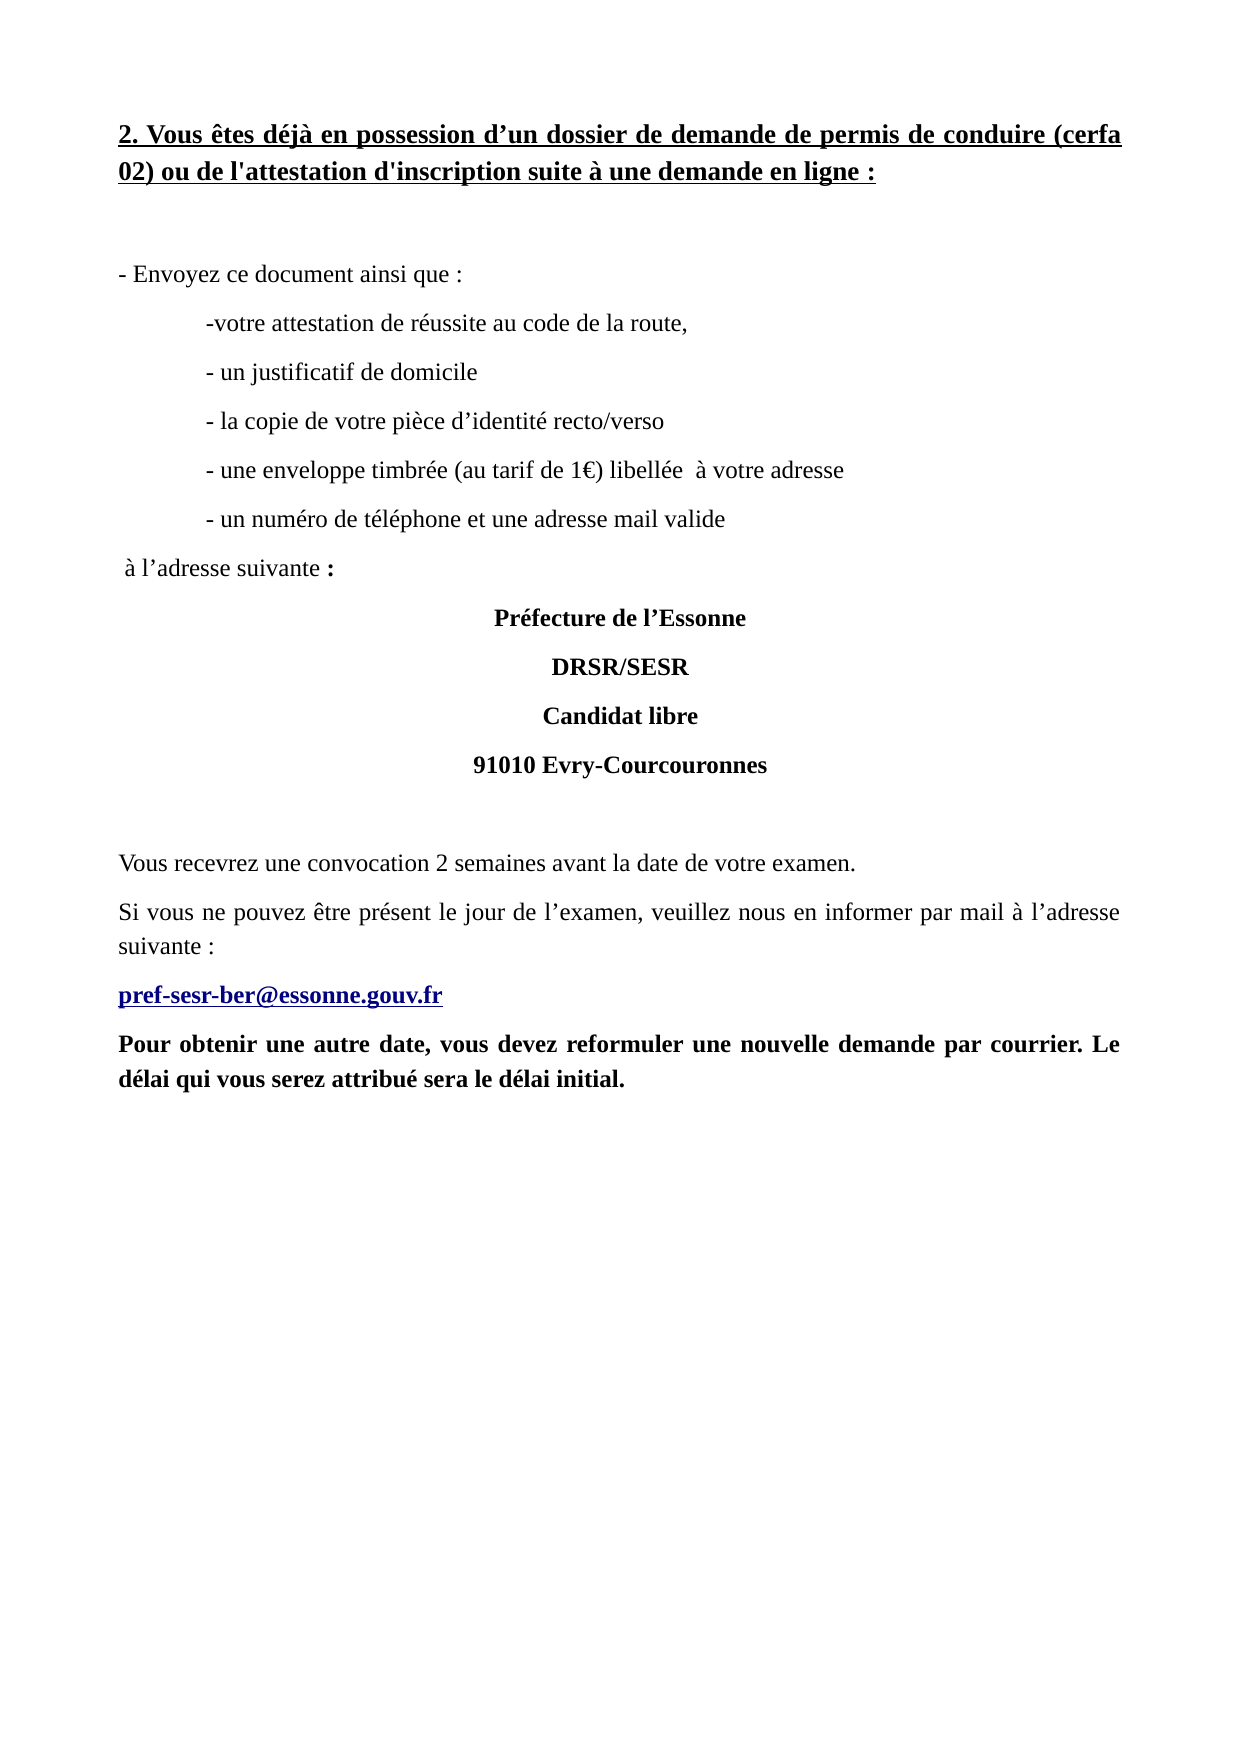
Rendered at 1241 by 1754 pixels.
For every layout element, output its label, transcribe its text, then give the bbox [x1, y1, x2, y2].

text DRSR/SESR [118, 652, 1122, 680]
text Pour obtenir une autre date, vous devez reformuler une nouvelle demande par courrier. Le délai qui vous serez attribué sera le délai initial. [118, 1029, 1122, 1093]
text - la copie de votre pièce d’identité recto/verso [118, 406, 1122, 435]
text pref-sesr-ber@essonne.gouv.fr [118, 981, 1122, 1009]
text 91010 Evry-Courcouronnes [118, 750, 1122, 778]
text 2. Vous êtes déjà en possession d’un dossier de demande de permis de conduire (cerfa [118, 118, 1122, 145]
text 02) ou de l'attestation d'inscription suite à une demande en ligne : [118, 147, 1122, 187]
text Si vous ne pouvez être présent le jour de l’examen, veuillez nous en informer par mail à l’adresse suivante : [118, 897, 1122, 960]
text - un justificatif de domicile [118, 357, 1122, 386]
text - une enveloppe timbrée (au tarif de 1€) libellée à votre adresse [118, 455, 1122, 484]
text Candidat libre [118, 701, 1122, 729]
text - Envoyez ce document ainsi que : [118, 259, 1122, 288]
text Préfecture de l’Essonne [118, 603, 1122, 631]
text à l’adresse suivante : [118, 553, 1122, 582]
text Vous recevrez une convocation 2 semaines avant la date de votre examen. [118, 848, 1122, 877]
text - un numéro de téléphone et une adresse mail valide [118, 504, 1122, 533]
text -votre attestation de réussite au code de la route, [118, 308, 1122, 337]
